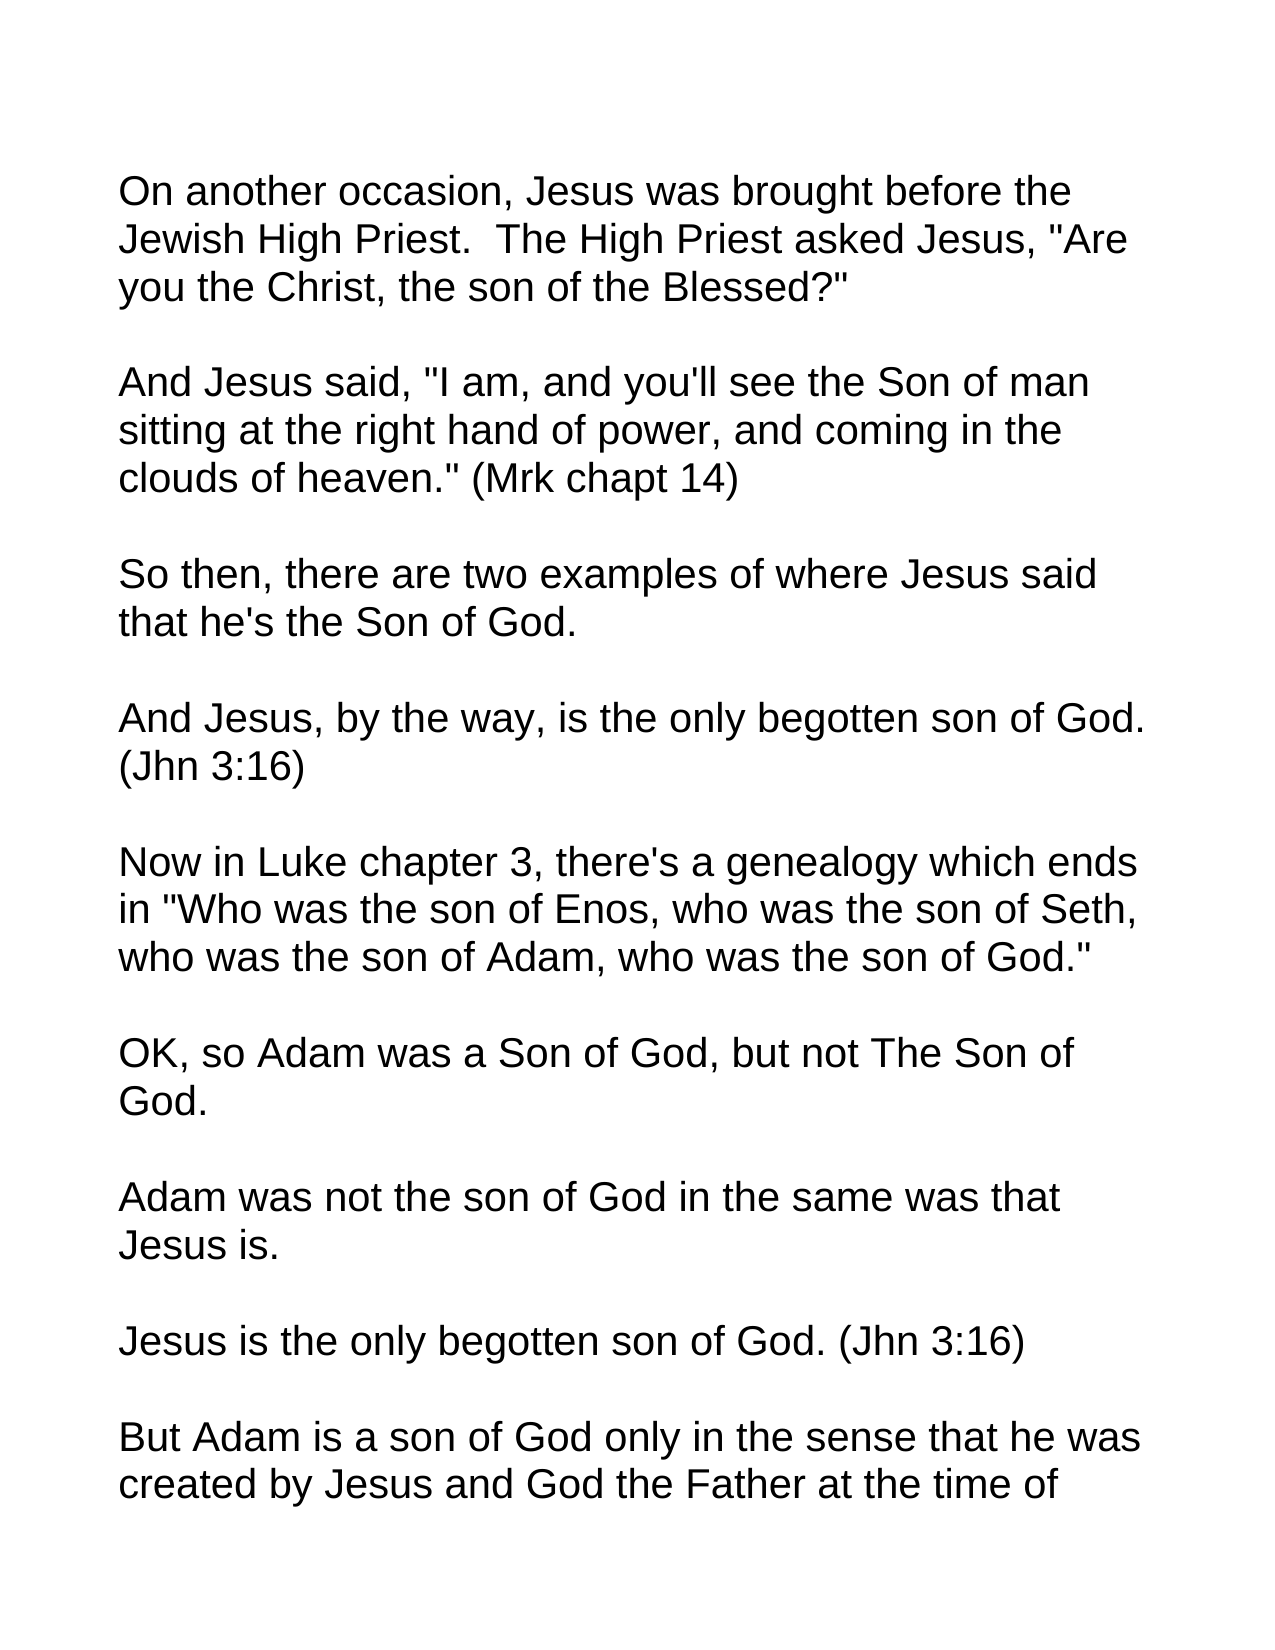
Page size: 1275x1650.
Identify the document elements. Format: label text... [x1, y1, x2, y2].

text OK, so Adam was a Son of God, but not The Son of God. [118, 1028, 1157, 1124]
text And Jesus, by the way, is the only begotten son of God. (Jhn 3:16) [118, 693, 1157, 789]
text So then, there are two examples of where Jesus said that he's the Son of God. [118, 549, 1157, 645]
text Jesus is the only begotten son of God. (Jhn 3:16) [118, 1316, 1157, 1364]
text Now in Luke chapter 3, there's a genealogy which ends in "Who was the son of Enos, who was the son of Seth, who was the son of Adam, who was the son of God." [118, 837, 1157, 981]
text And Jesus said, "I am, and you'll see the Son of man sitting at the right hand of power, and coming in the clouds of heaven." (Mrk chapt 14) [118, 358, 1157, 501]
text But Adam is a son of God only in the sense that he was created by Jesus and God the Father at the time of [118, 1412, 1157, 1508]
text On another occasion, Jesus was brought before the Jewish High Priest. The High Priest asked Jesus, "Are you the Christ, the son of the Blessed?" [118, 166, 1157, 310]
text Adam was not the son of God in the same was that Jesus is. [118, 1172, 1157, 1268]
